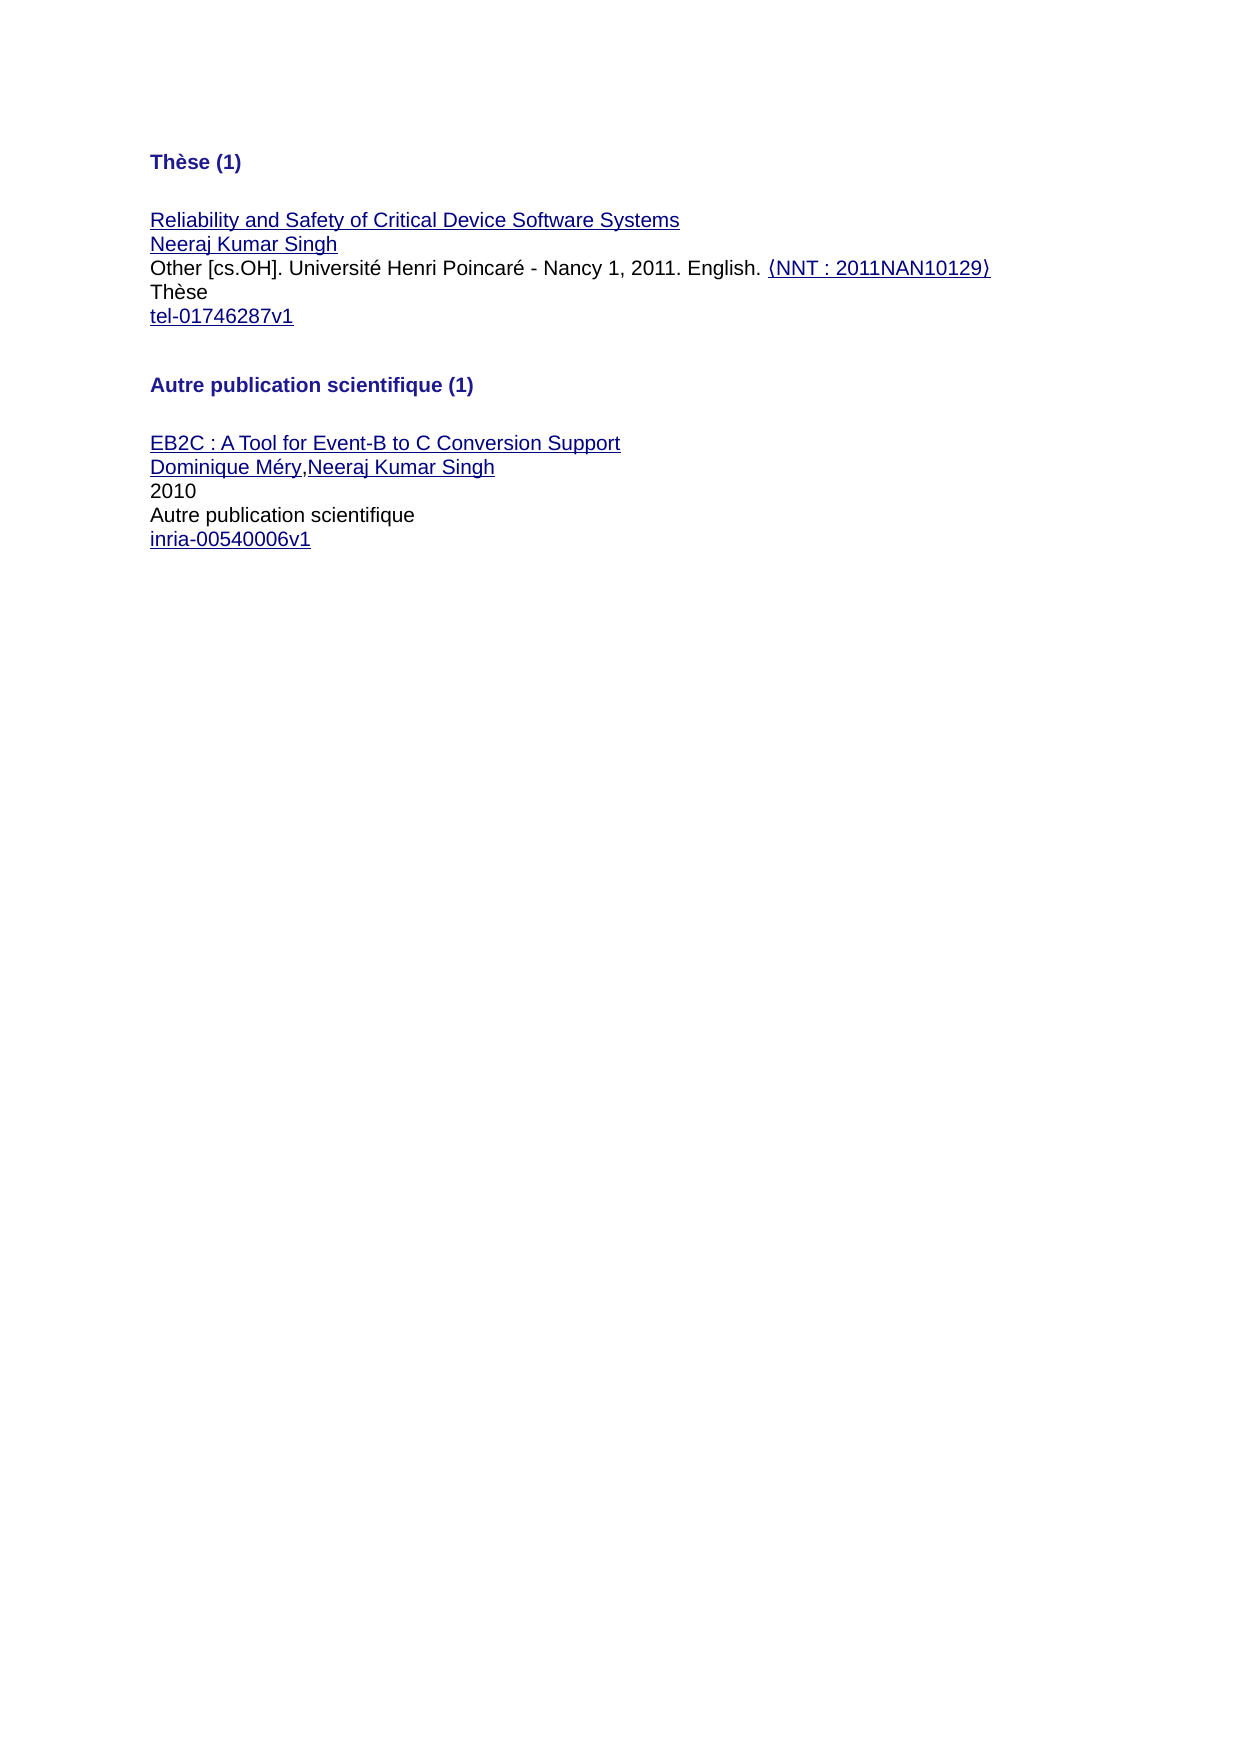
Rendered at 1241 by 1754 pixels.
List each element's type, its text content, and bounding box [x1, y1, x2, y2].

subtitle Autre publication scientifique (1) [150, 373, 1090, 397]
table_header EB2C : A Tool for Event-B to C Conversion Support Dominique Méry,Neeraj Kumar Singh 2010 Autre publication scientifique inria-00540006v1 [150, 431, 1090, 551]
subtitle Thèse (1) [150, 150, 1090, 174]
table_header Reliability and Safety of Critical Device Software Systems Neeraj Kumar Singh Other [cs.OH]. Université Henri Poincaré - Nancy 1, 2011. English. ⟨NNT : 2011NAN10129⟩ Thèse tel-01746287v1 [150, 208, 1090, 328]
